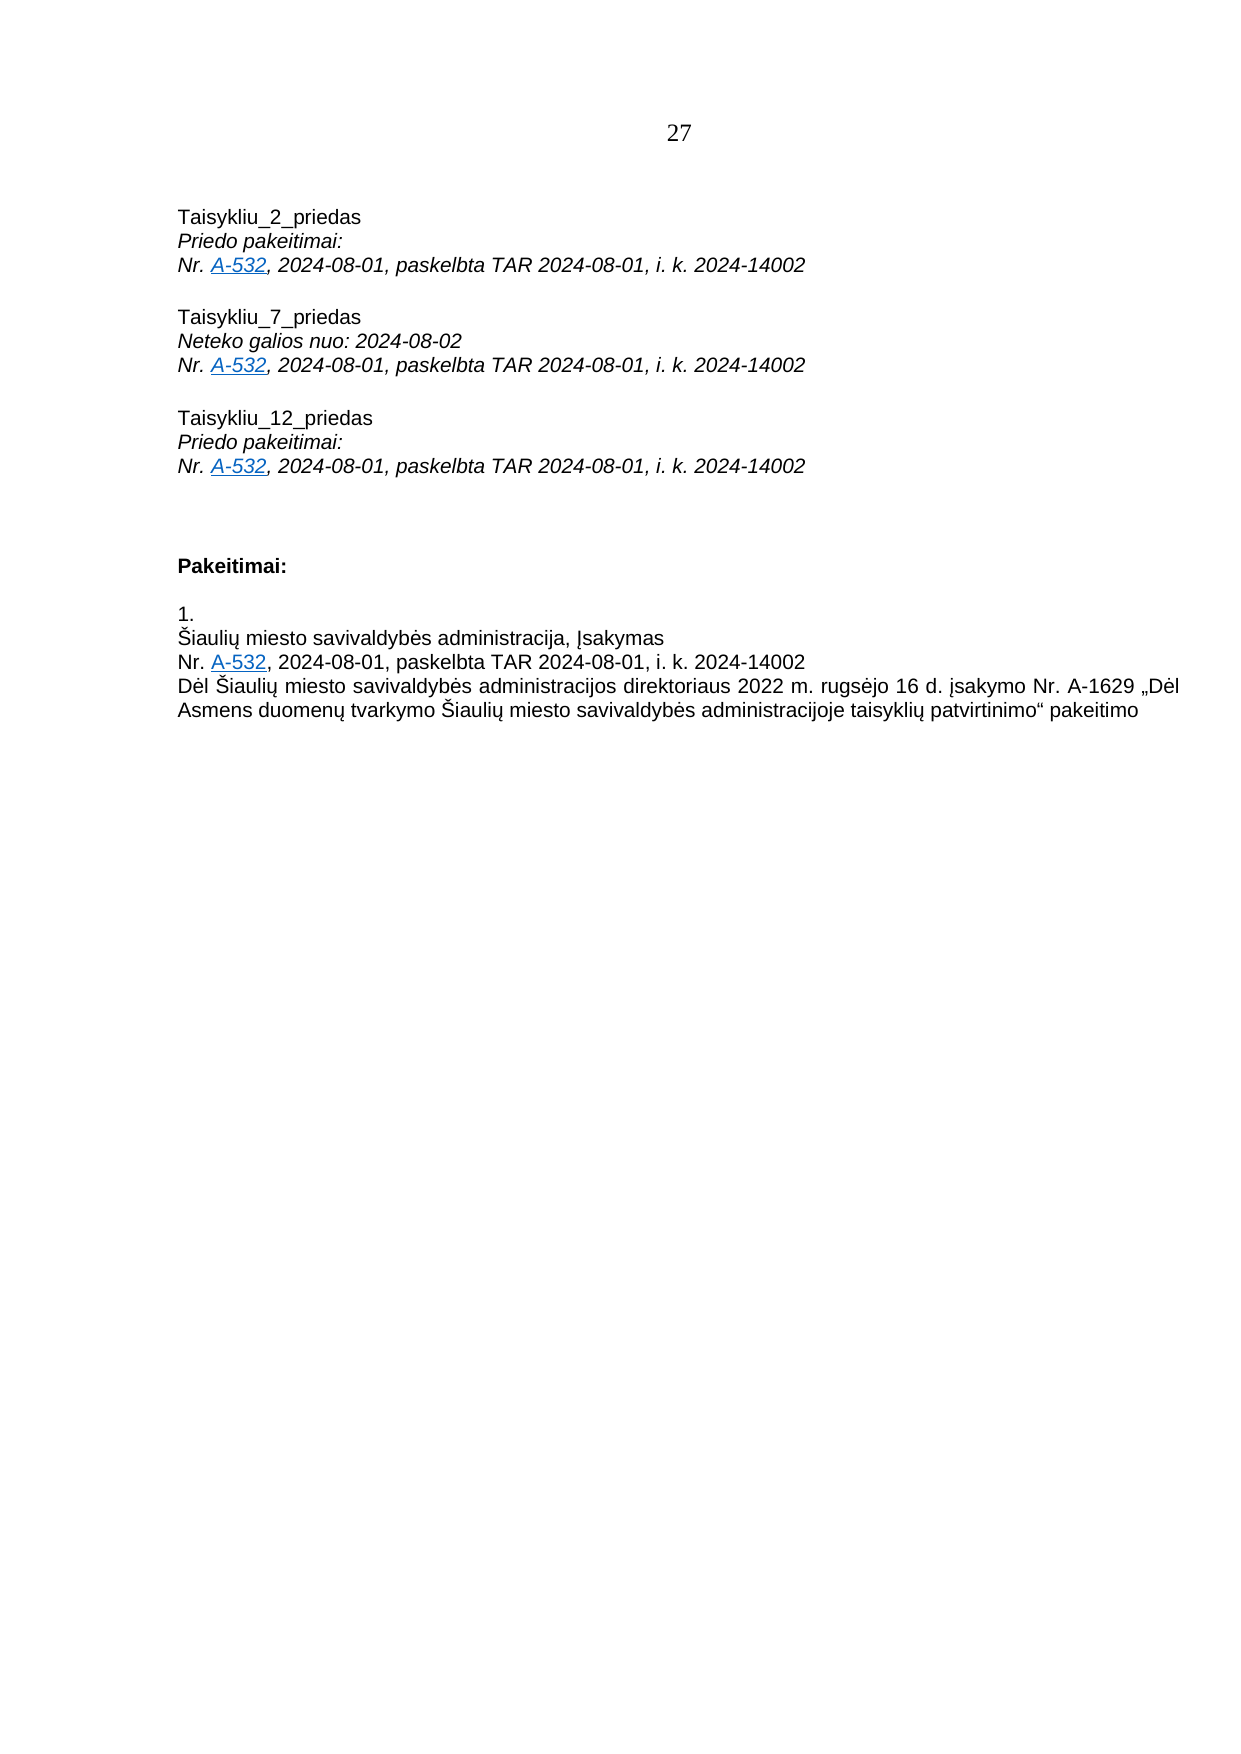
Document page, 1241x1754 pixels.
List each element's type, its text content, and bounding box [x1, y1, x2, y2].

text Pakeitimai: [177, 554, 1181, 578]
text Nr. A-532, 2024-08-01, paskelbta TAR 2024-08-01, i. k. 2024-14002 [177, 650, 1181, 674]
text Taisykliu_12_priedas [177, 406, 1181, 430]
text Priedo pakeitimai: [177, 228, 1181, 252]
text 1. [177, 602, 1181, 626]
text Nr. A-532, 2024-08-01, paskelbta TAR 2024-08-01, i. k. 2024-14002 [177, 353, 1181, 377]
text Nr. A-532, 2024-08-01, paskelbta TAR 2024-08-01, i. k. 2024-14002 [177, 252, 1181, 276]
text Taisykliu_2_priedas [177, 204, 1181, 228]
text Nr. A-532, 2024-08-01, paskelbta TAR 2024-08-01, i. k. 2024-14002 [177, 454, 1181, 478]
text Dėl Šiaulių miesto savivaldybės administracijos direktoriaus 2022 m. rugsėjo 16 d. įsakymo Nr. A-1629 „Dėl Asmens duomenų tvarkymo Šiaulių miesto savivaldybės administracijoje taisyklių patvirtinimo“ pakeitimo [177, 674, 1181, 722]
text Šiaulių miesto savivaldybės administracija, Įsakymas [177, 626, 1181, 650]
text Neteko galios nuo: 2024-08-02 [177, 329, 1181, 353]
text Priedo pakeitimai: [177, 430, 1181, 454]
text Taisykliu_7_priedas [177, 305, 1181, 329]
